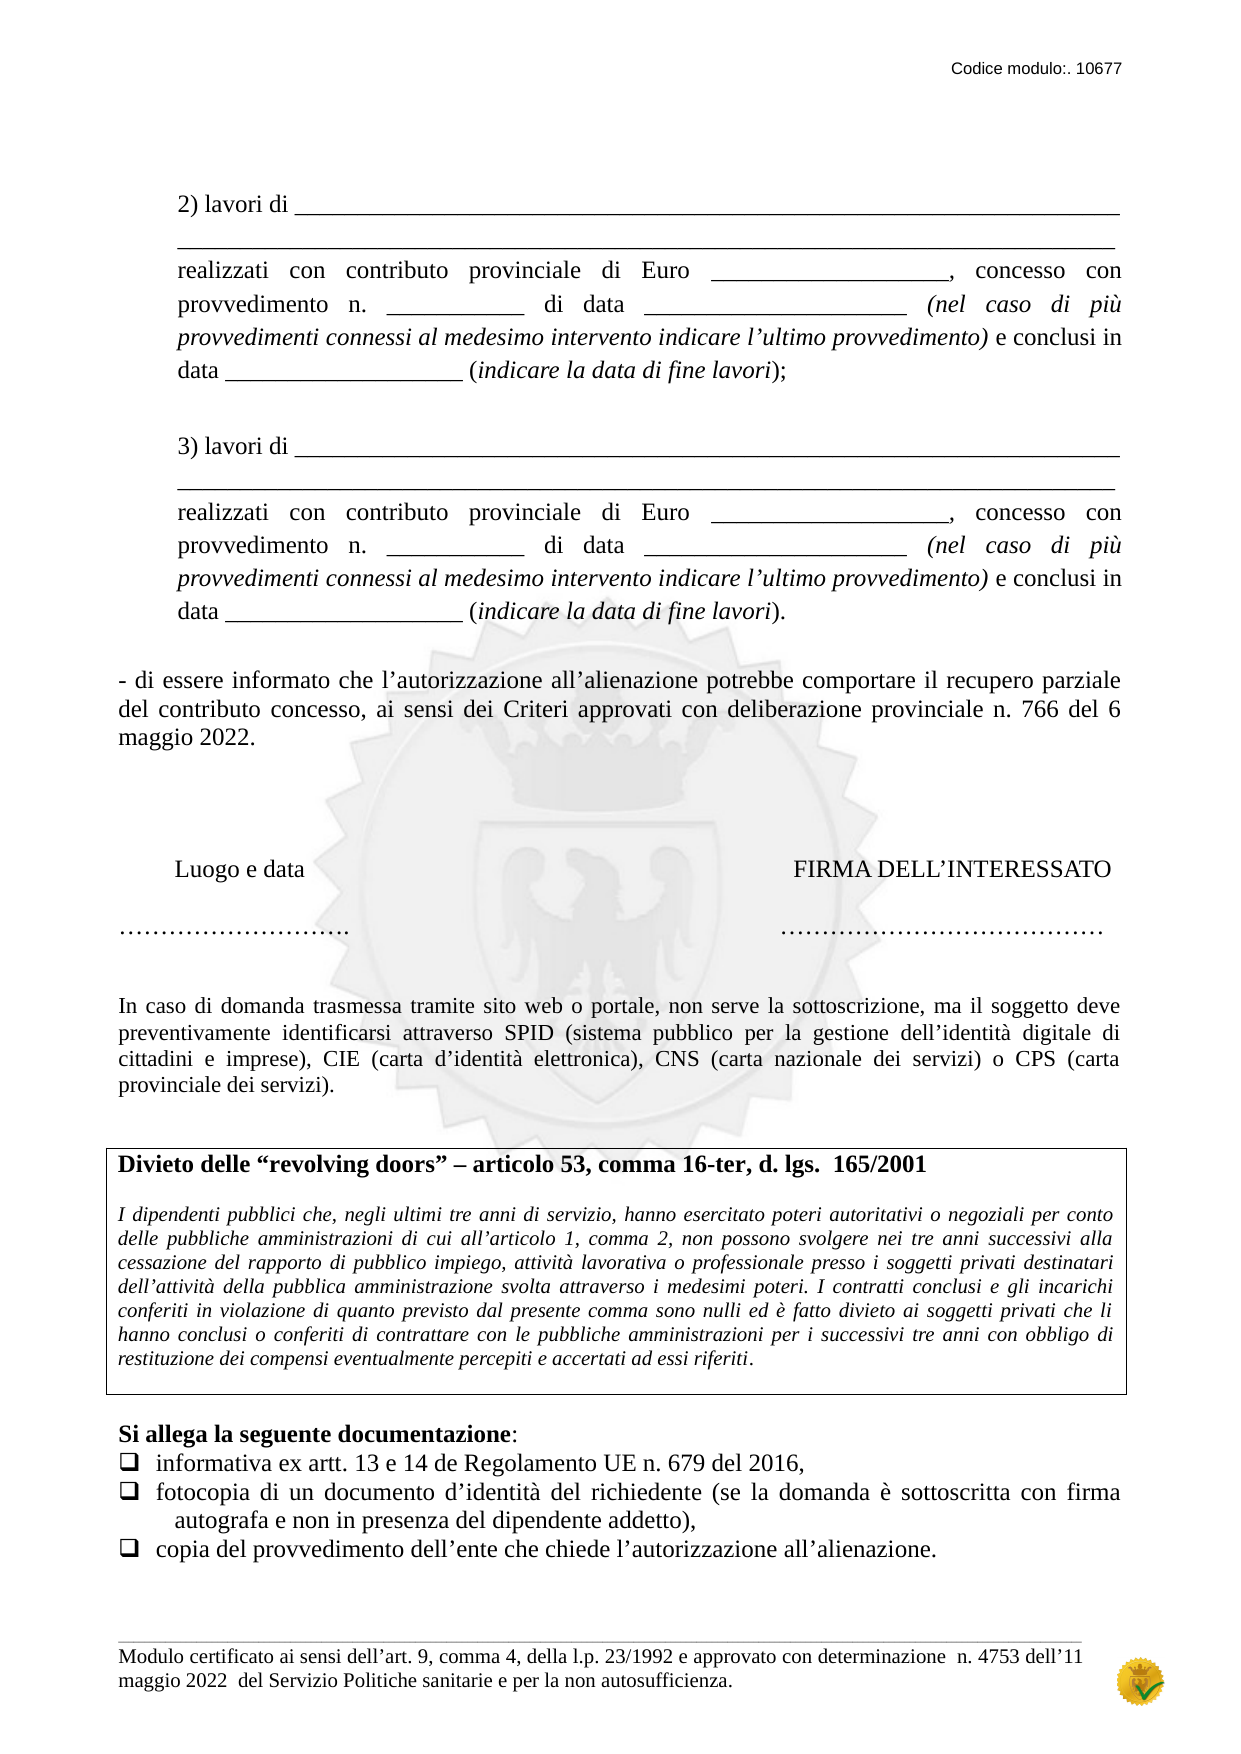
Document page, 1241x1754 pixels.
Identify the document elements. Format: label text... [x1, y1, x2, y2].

picture [118, 751, 1122, 854]
picture [118, 59, 1122, 665]
text - di essere informato che l’autorizzazione all’alienazione potrebbe comportare il recupero parziale del contributo concesso, ai sensi dei Criteri approvati con deliberazione provinciale n. 766 del 6 maggio 2022. [118, 665, 1122, 751]
text 3) lavori di __________________________________________________________________ [177, 431, 1122, 459]
text In caso di domanda trasmessa tramite sito web o portale, non serve la sottoscrizione, ma il soggetto deve preventivamente identificarsi attraverso SPID (sistema pubblico per la gestione dell’identità digitale di cittadini e imprese), CIE (carta d’identità elettronica), CNS (carta nazionale dei servizi) o CPS (carta provinciale dei servizi). [118, 992, 1122, 1098]
text Luogo e data FIRMA DELL’INTERESSATO [118, 854, 1122, 882]
text realizzati con contributo provinciale di Euro ___________________, concesso con provvedimento n. ___________ di data _____________________ (nel caso di più provvedimenti connessi al medesimo intervento indicare l’ultimo provvedimento) e conclusi in data ___________________ (indicare la data di fine lavori); [177, 256, 1122, 383]
list copia del provvedimento dell’ente che chiede l’autorizzazione all’alienazione. [118, 1534, 1122, 1563]
text ___________________________________________________________________________ [177, 223, 1122, 251]
text ___________________________________________________________________________ [177, 464, 1122, 493]
text realizzati con contributo provinciale di Euro ___________________, concesso con provvedimento n. ___________ di data _____________________ (nel caso di più provvedimenti connessi al medesimo intervento indicare l’ultimo provvedimento) e conclusi in data ___________________ (indicare la data di fine lavori). [177, 497, 1122, 625]
picture [118, 1395, 1122, 1419]
picture [118, 1563, 1166, 1706]
picture [118, 940, 1122, 992]
text 2) lavori di __________________________________________________________________ [177, 189, 1122, 218]
picture [118, 882, 1122, 911]
list fotocopia di un documento d’identità del richiedente (se la domanda è sottoscritta con firma autografa e non in presenza del dipendente addetto), [118, 1477, 1122, 1534]
text ………………………. ………………………………… [118, 911, 1122, 940]
list informativa ex artt. 13 e 14 de Regolamento UE n. 679 del 2016, [118, 1448, 1122, 1477]
table_header Divieto delle “revolving doors” – articolo 53, comma 16-ter, d. lgs. 165/2001 I dipendenti pubblici che, negli ultimi tre anni di servizio, hanno esercitato poteri autoritativi o negoziali per conto delle pubbliche amministrazioni di cui all’articolo 1, comma 2, non possono svolgere nei tre anni successivi alla cessazione del rapporto di pubblico impiego, attività lavorativa o professionale presso i soggetti privati destinatari dell’attività della pubblica amministrazione svolta attraverso i medesimi poteri. I contratti conclusi e gli incarichi conferiti in violazione di quanto previsto dal presente comma sono nulli ed è fatto divieto ai soggetti privati che li hanno conclusi o conferiti di contrattare con le pubbliche amministrazioni per i successivi tre anni con obbligo di restituzione dei compensi eventualmente percepiti e accertati ad essi riferiti. [107, 1149, 1126, 1394]
text Si allega la seguente documentazione: [118, 1419, 1122, 1448]
picture [118, 1098, 1122, 1148]
